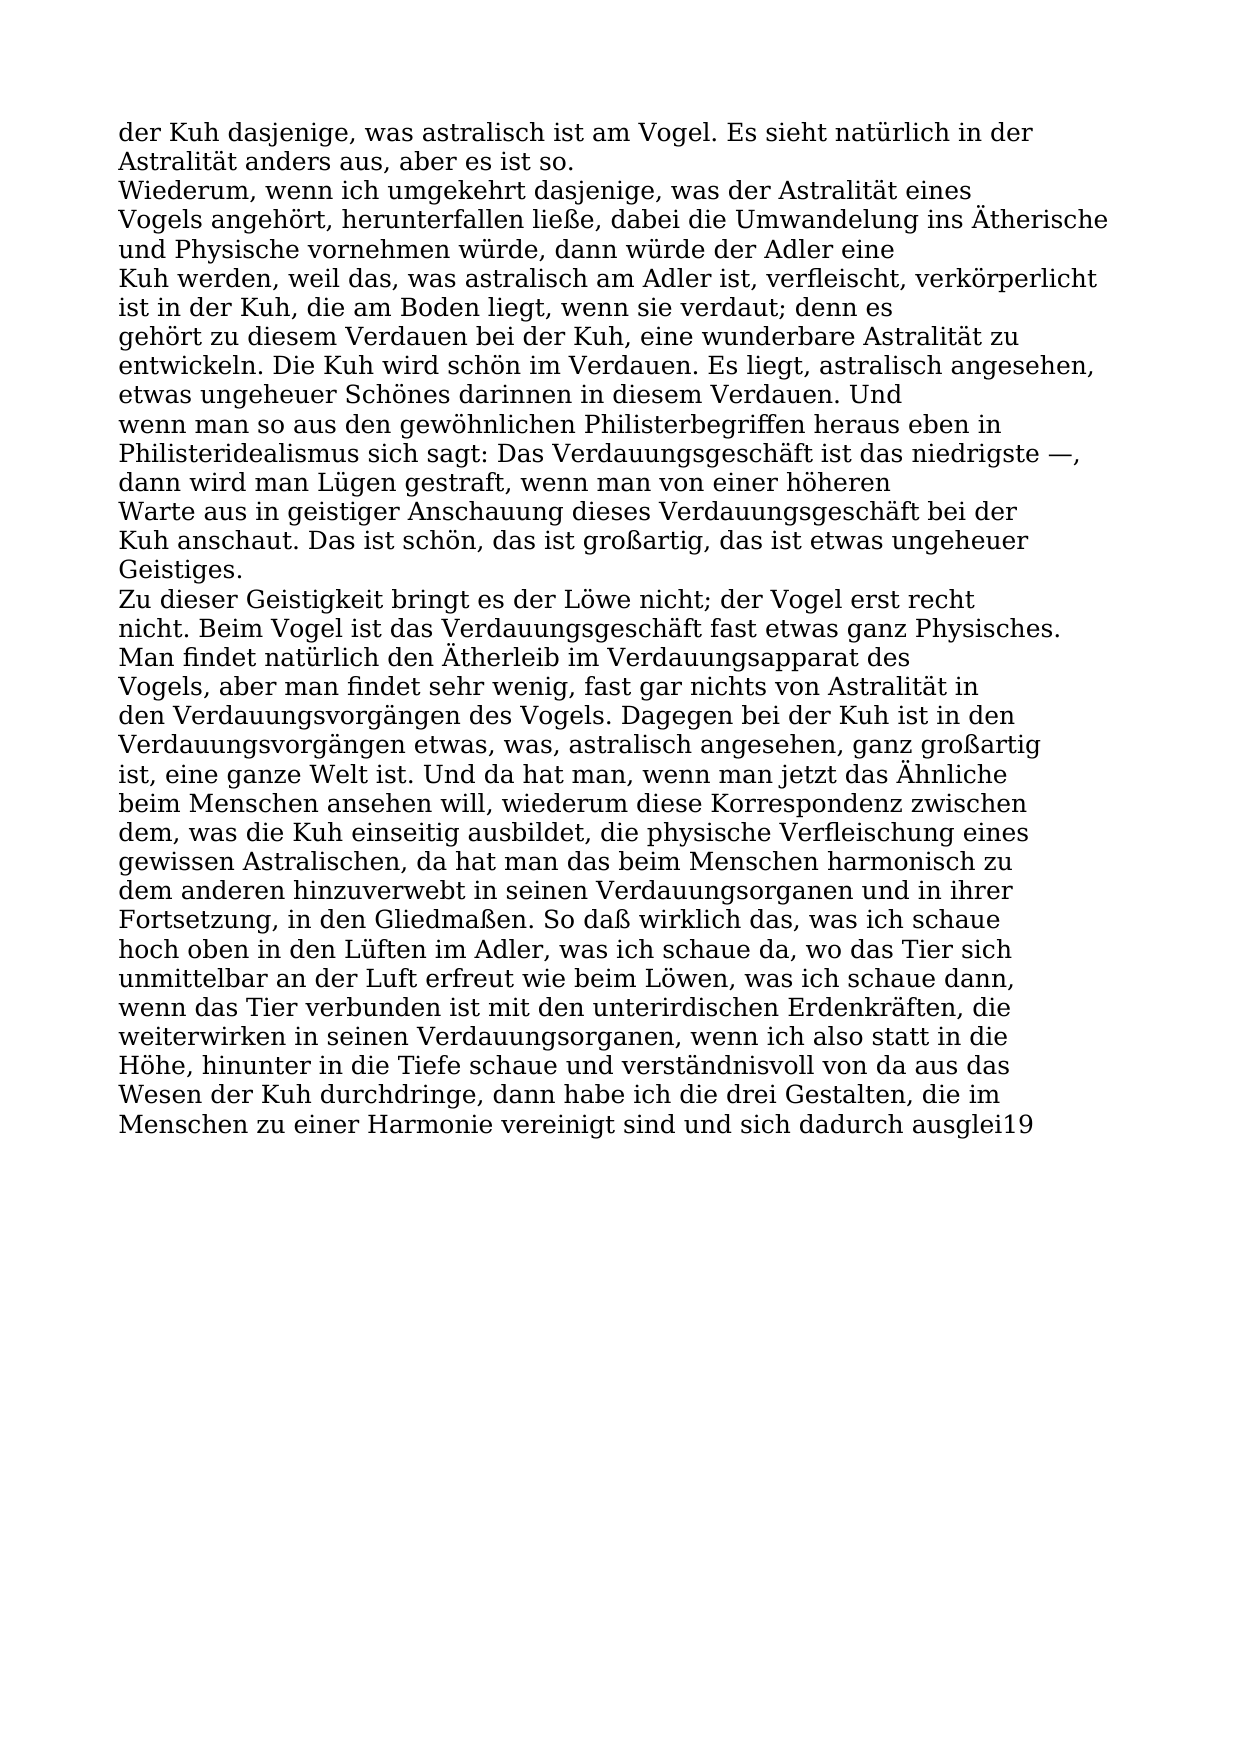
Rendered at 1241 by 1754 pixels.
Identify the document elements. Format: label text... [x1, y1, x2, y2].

text Astralität anders aus, aber es ist so. [118, 147, 1122, 176]
text Kuh anschaut. Das ist schön, das ist großartig, das ist etwas ungeheuer [118, 526, 1122, 556]
text Geistiges. [118, 556, 1122, 585]
text Kuh werden, weil das, was astralisch am Adler ist, verfleischt, verkörperlicht ist in der Kuh, die am Boden liegt, wenn sie verdaut; denn es [118, 264, 1122, 322]
text Menschen zu einer Harmonie vereinigt sind und sich dadurch ausglei19 [118, 1110, 1122, 1139]
text ist, eine ganze Welt ist. Und da hat man, wenn man jetzt das Ähnliche [118, 760, 1122, 789]
text Zu dieser Geistigkeit bringt es der Löwe nicht; der Vogel erst recht [118, 585, 1122, 614]
text Warte aus in geistiger Anschauung dieses Verdauungsgeschäft bei der [118, 497, 1122, 526]
text Fortsetzung, in den Gliedmaßen. So daß wirklich das, was ich schaue [118, 906, 1122, 935]
text beim Menschen ansehen will, wiederum diese Korrespondenz zwischen [118, 789, 1122, 818]
text hoch oben in den Lüften im Adler, was ich schaue da, wo das Tier sich [118, 935, 1122, 964]
text Vogels angehört, herunterfallen ließe, dabei die Umwandelung ins Ätherische und Physische vornehmen würde, dann würde der Adler eine [118, 206, 1122, 264]
text weiterwirken in seinen Verdauungsorganen, wenn ich also statt in die [118, 1022, 1122, 1051]
text der Kuh dasjenige, was astralisch ist am Vogel. Es sieht natürlich in der [118, 118, 1122, 147]
text Verdauungsvorgängen etwas, was, astralisch angesehen, ganz großartig [118, 731, 1122, 760]
text Wiederum, wenn ich umgekehrt dasjenige, was der Astralität eines [118, 176, 1122, 206]
text Höhe, hinunter in die Tiefe schaue und verständnisvoll von da aus das [118, 1051, 1122, 1081]
text Philisteridealismus sich sagt: Das Verdauungsgeschäft ist das niedrigste —, dann wird man Lügen gestraft, wenn man von einer höheren [118, 439, 1122, 497]
text gehört zu diesem Verdauen bei der Kuh, eine wunderbare Astralität zu [118, 322, 1122, 351]
text dem anderen hinzuverwebt in seinen Verdauungsorganen und in ihrer [118, 876, 1122, 906]
text nicht. Beim Vogel ist das Verdauungsgeschäft fast etwas ganz Physisches. Man findet natürlich den Ätherleib im Verdauungsapparat des [118, 614, 1122, 672]
text wenn man so aus den gewöhnlichen Philisterbegriffen heraus eben in [118, 410, 1122, 439]
text Vogels, aber man findet sehr wenig, fast gar nichts von Astralität in [118, 672, 1122, 701]
text unmittelbar an der Luft erfreut wie beim Löwen, was ich schaue dann, [118, 964, 1122, 993]
text gewissen Astralischen, da hat man das beim Menschen harmonisch zu [118, 847, 1122, 876]
text dem, was die Kuh einseitig ausbildet, die physische Verfleischung eines [118, 818, 1122, 847]
text den Verdauungsvorgängen des Vogels. Dagegen bei der Kuh ist in den [118, 701, 1122, 731]
text entwickeln. Die Kuh wird schön im Verdauen. Es liegt, astralisch angesehen, etwas ungeheuer Schönes darinnen in diesem Verdauen. Und [118, 351, 1122, 410]
text Wesen der Kuh durchdringe, dann habe ich die drei Gestalten, die im [118, 1081, 1122, 1110]
text wenn das Tier verbunden ist mit den unterirdischen Erdenkräften, die [118, 993, 1122, 1022]
